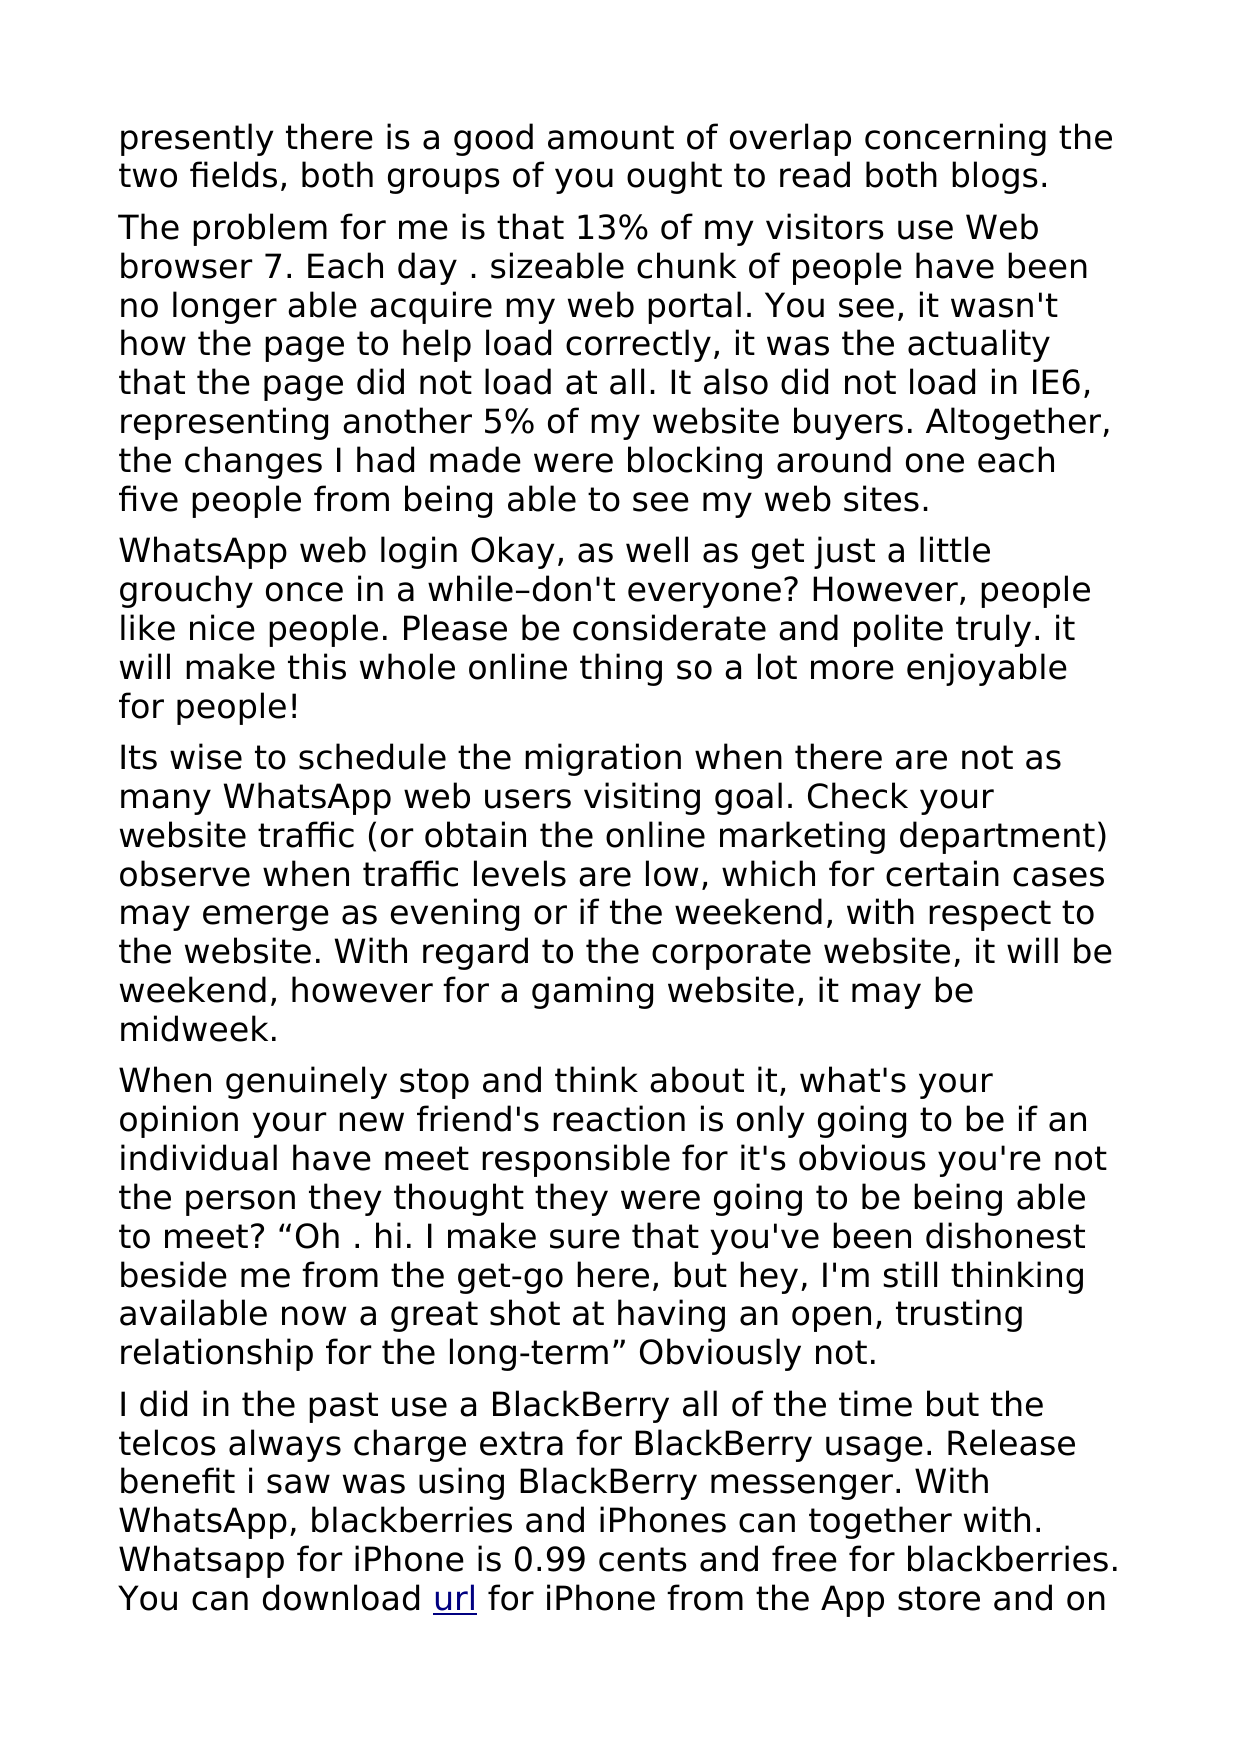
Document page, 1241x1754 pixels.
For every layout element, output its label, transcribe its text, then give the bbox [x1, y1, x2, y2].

text When genuinely stop and think about it, what's your opinion your new friend's reaction is only going to be if an individual have meet responsible for it's obvious you're not the person they thought they were going to be being able to meet? “Oh . hi. I make sure that you've been dishonest beside me from the get-go here, but hey, I'm still thinking available now a great shot at having an open, trusting relationship for the long-term” Obviously not. [118, 1062, 1122, 1373]
text presently there is a good amount of overlap concerning the two fields, both groups of you ought to read both blogs. [118, 118, 1122, 196]
text Its wise to schedule the migration when there are not as many WhatsApp web users visiting goal. Check your website traffic (or obtain the online marketing department) observe when traffic levels are low, which for certain cases may emerge as evening or if the weekend, with respect to the website. With regard to the corporate website, it will be weekend, however for a gaming website, it may be midweek. [118, 738, 1122, 1049]
text The problem for me is that 13% of my visitors use Web browser 7. Each day . sizeable chunk of people have been no longer able acquire my web portal. You see, it wasn't how the page to help load correctly, it was the actuality that the page did not load at all. It also did not load in IE6, representing another 5% of my website buyers. Altogether, the changes I had made were blocking around one each five people from being able to see my web sites. [118, 208, 1122, 519]
text I did in the past use a BlackBerry all of the time but the telcos always charge extra for BlackBerry usage. Release benefit i saw was using BlackBerry messenger. With WhatsApp, blackberries and iPhones can together with. Whatsapp for iPhone is 0.99 cents and free for blackberries. You can download url for iPhone from the App store and on [118, 1385, 1122, 1618]
text WhatsApp web login Okay, as well as get just a little grouchy once in a while–don't everyone? However, people like nice people. Please be considerate and polite truly. it will make this whole online thing so a lot more enjoyable for people! [118, 532, 1122, 726]
